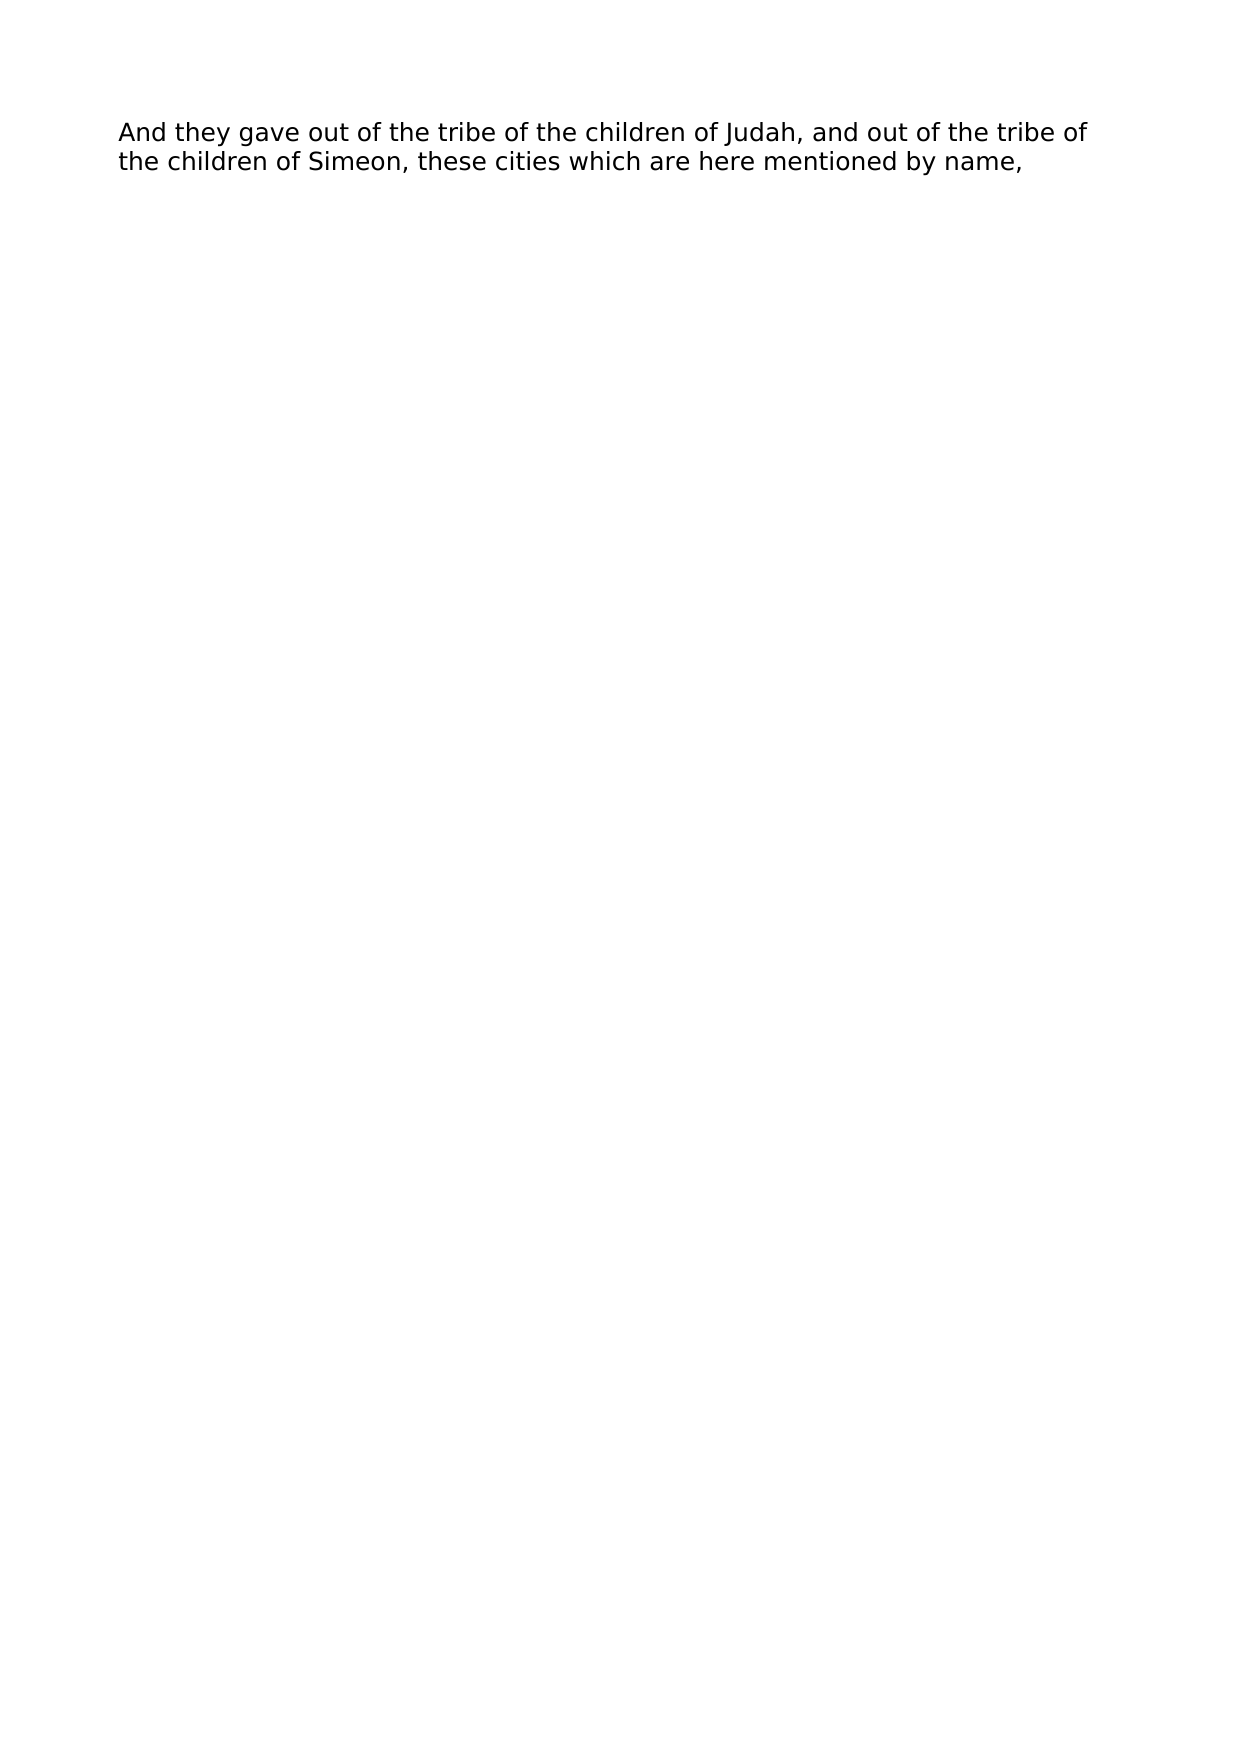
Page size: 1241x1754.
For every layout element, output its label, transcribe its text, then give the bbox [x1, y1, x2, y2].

text And they gave out of the tribe of the children of Judah, and out of the tribe of the children of Simeon, these cities which are here mentioned by name, [118, 118, 1122, 176]
